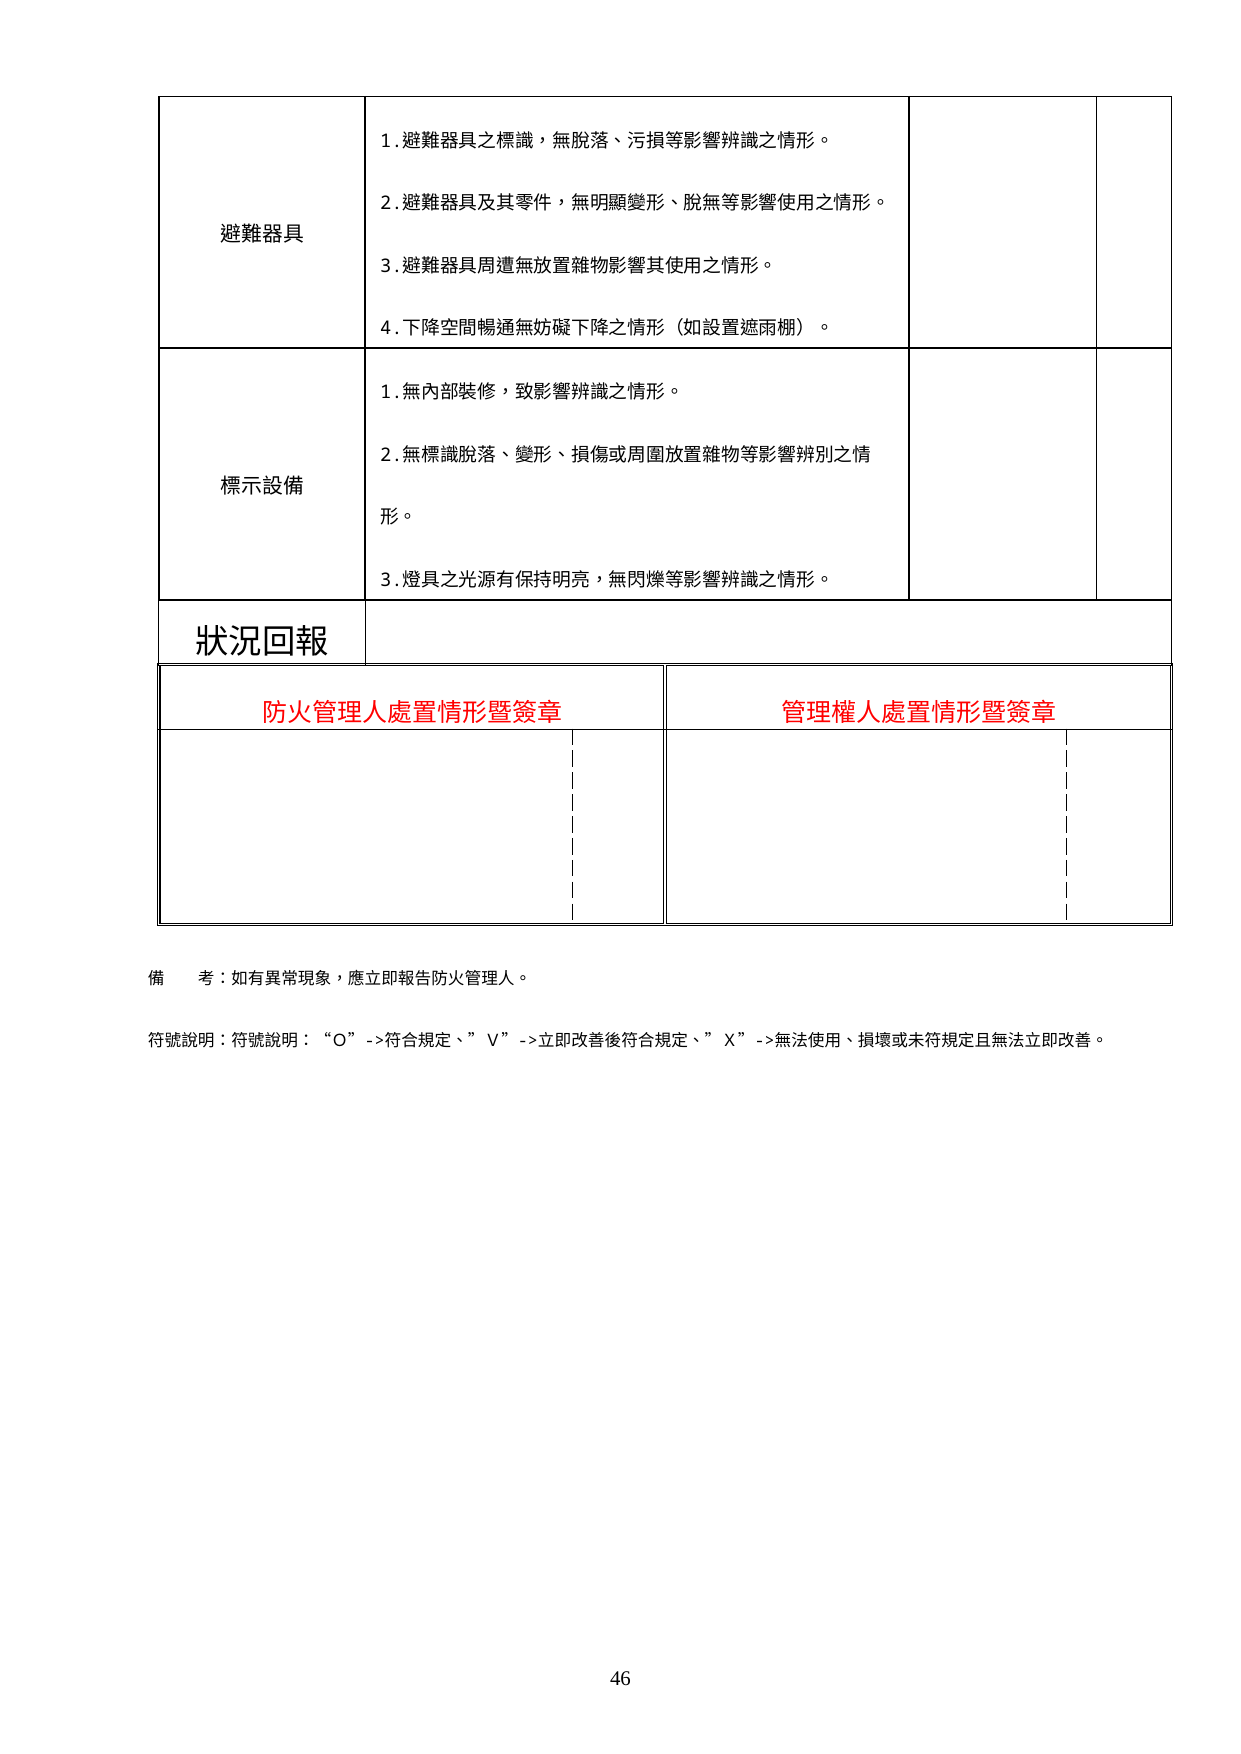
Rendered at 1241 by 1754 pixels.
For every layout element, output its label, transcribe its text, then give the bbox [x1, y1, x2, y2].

table_cell [667, 730, 1066, 923]
table_cell 管理權人處置情形暨簽章 [667, 666, 1170, 728]
table_cell [161, 730, 573, 923]
table_cell 1.無內部裝修，致影響辨識之情形。 2.無標識脫落、變形、損傷或周圍放置雜物等影響辨別之情形。 3.燈具之光源有保持明亮，無閃爍等影響辨識之情形。 [366, 349, 908, 599]
table_cell [366, 601, 1171, 663]
table_cell 1.避難器具之標識，無脫落、污損等影響辨識之情形。 2.避難器具及其零件，無明顯變形、脫無等影響使用之情形。 3.避難器具周遭無放置雜物影響其使用之情形。 4.下降空間暢通無妨礙下降之情形（如設置遮雨棚）。 [366, 97, 908, 347]
text 備 考：如有異常現象，應立即報告防火管理人。 [148, 926, 1092, 989]
text 符號說明：符號說明：“Ｏ”->符合規定、”Ｖ”->立即改善後符合規定、”Ｘ”->無法使用、損壞或未符規定且無法立即改善。 [148, 989, 1092, 1051]
table_cell [1097, 349, 1171, 599]
table_cell [1066, 858, 1170, 923]
table_cell [1097, 97, 1171, 347]
table_cell 防火管理人處置情形暨簽章 [161, 666, 663, 728]
table_cell 避難器具 [160, 97, 364, 347]
table_cell 狀況回報 [159, 601, 365, 663]
table_cell [1066, 730, 1170, 858]
table_cell [910, 97, 1096, 347]
table_cell [573, 858, 663, 923]
table_cell [910, 349, 1096, 599]
table_cell 標示設備 [160, 349, 364, 599]
table_cell [573, 730, 663, 858]
